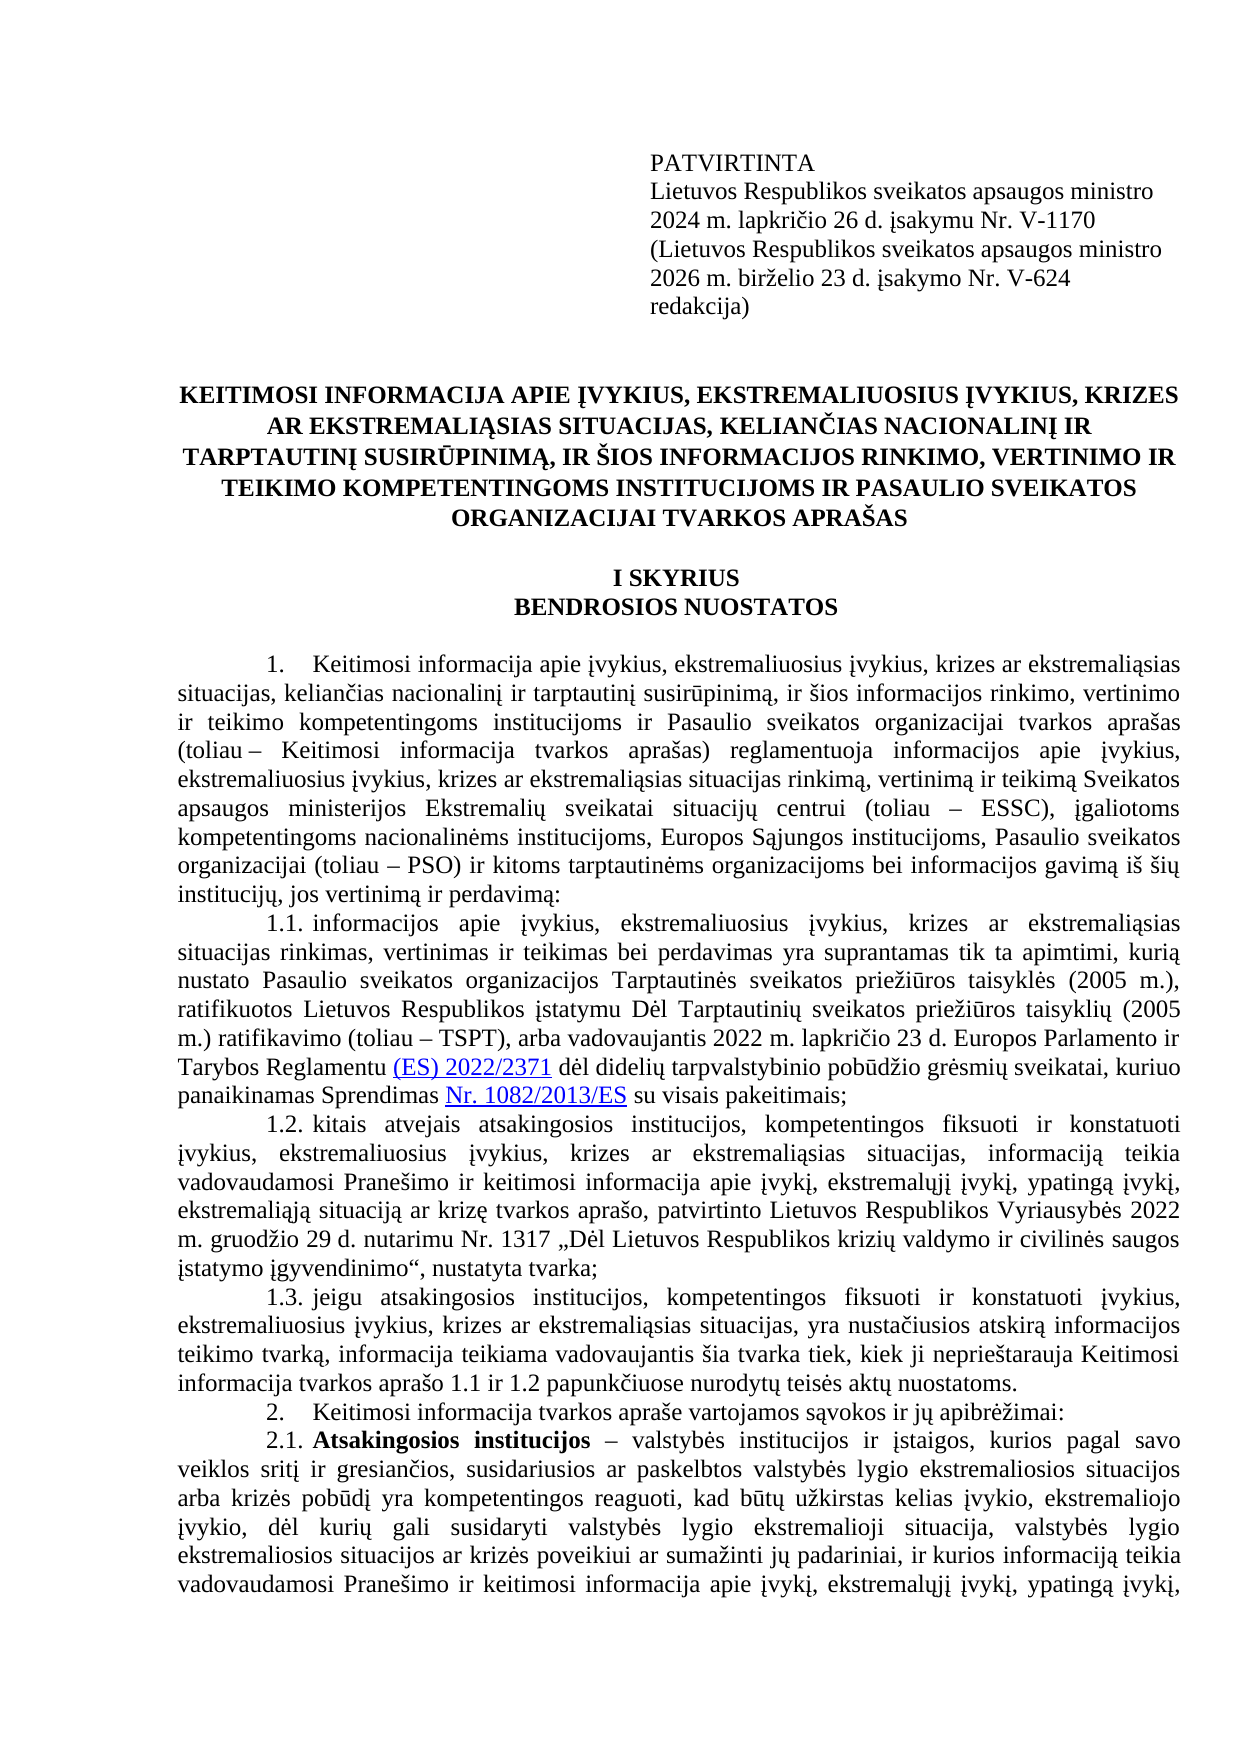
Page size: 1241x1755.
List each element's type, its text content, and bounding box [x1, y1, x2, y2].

text 2.1. Atsakingosios institucijos – valstybės institucijos ir įstaigos, kurios pagal savo veiklos sritį ir gresiančios, susidariusios ar paskelbtos valstybės lygio ekstremaliosios situacijos arba krizės pobūdį yra kompetentingos reaguoti, kad būtų užkirstas kelias įvykio, ekstremaliojo įvykio, dėl kurių gali susidaryti valstybės lygio ekstremalioji situacija, valstybės lygio ekstremaliosios situacijos ar krizės poveikiui ar sumažinti jų padariniai, ir kurios informaciją teikia vadovaudamosi Pranešimo ir keitimosi informacija apie įvykį, ekstremalųjį įvykį, ypatingą įvykį, [177, 1425, 1181, 1598]
text keitimosi Informacija apie ĮVYKIUS, EKSTREMALIUOSIUS ĮVYKIUS, KRIZES AR EKSTREMALIĄSIAS SITUACIJAS, KELIANČIAS NACIONALINĮ IR TARPTAUTINĮ SUSIRŪPINIMĄ, IR ŠIOS INFORMACIJOS RINKIMO, VERTINIMO IR TEIKIMO KOMPETENTINGOMS INSTITUCIJOMS IR PASAULIO SVEIKATOS ORGANIZACIJAI tvarkos APRAŠAS [177, 380, 1181, 532]
text redakcija) [177, 291, 1181, 320]
text 2024 m. lapkričio 26 d. įsakymu Nr. V-1170 [177, 205, 1181, 234]
text 1.2. kitais atvejais atsakingosios institucijos, kompetentingos fiksuoti ir konstatuoti įvykius, ekstremaliuosius įvykius, krizes ar ekstremaliąsias situacijas, informaciją teikia vadovaudamosi Pranešimo ir keitimosi informacija apie įvykį, ekstremalųjį įvykį, ypatingą įvykį, ekstremaliąją situaciją ar krizę tvarkos aprašo, patvirtinto Lietuvos Respublikos Vyriausybės 2022 m. gruodžio 29 d. nutarimu Nr. 1317 „Dėl Lietuvos Respublikos krizių valdymo ir civilinės saugos įstatymo įgyvendinimo“, nustatyta tvarka; [177, 1109, 1181, 1282]
text I SKYRIUS [177, 563, 1181, 592]
text 1. Keitimosi informacija apie įvykius, ekstremaliuosius įvykius, krizes ar ekstremaliąsias situacijas, keliančias nacionalinį ir tarptautinį susirūpinimą, ir šios informacijos rinkimo, vertinimo ir teikimo kompetentingoms institucijoms ir Pasaulio sveikatos organizacijai tvarkos aprašas (toliau – Keitimosi informacija tvarkos aprašas) reglamentuoja informacijos apie įvykius, ekstremaliuosius įvykius, krizes ar ekstremaliąsias situacijas rinkimą, vertinimą ir teikimą Sveikatos apsaugos ministerijos Ekstremalių sveikatai situacijų centrui (toliau – ESSC), įgaliotoms kompetentingoms nacionalinėms institucijoms, Europos Sąjungos institucijoms, Pasaulio sveikatos organizacijai (toliau – PSO) ir kitoms tarptautinėms organizacijoms bei informacijos gavimą iš šių institucijų, jos vertinimą ir perdavimą: [177, 649, 1181, 908]
text 1.3. jeigu atsakingosios institucijos, kompetentingos fiksuoti ir konstatuoti įvykius, ekstremaliuosius įvykius, krizes ar ekstremaliąsias situacijas, yra nustačiusios atskirą informacijos teikimo tvarką, informacija teikiama vadovaujantis šia tvarka tiek, kiek ji neprieštarauja Keitimosi informacija tvarkos aprašo 1.1 ir 1.2 papunkčiuose nurodytų teisės aktų nuostatoms. [177, 1282, 1181, 1397]
text PATVIRTINTA [177, 148, 1181, 176]
text 1.1. informacijos apie įvykius, ekstremaliuosius įvykius, krizes ar ekstremaliąsias situacijas rinkimas, vertinimas ir teikimas bei perdavimas yra suprantamas tik ta apimtimi, kurią nustato Pasaulio sveikatos organizacijos Tarptautinės sveikatos priežiūros taisyklės (2005 m.), ratifikuotos Lietuvos Respublikos įstatymu Dėl Tarptautinių sveikatos priežiūros taisyklių (2005 m.) ratifikavimo (toliau – TSPT), arba vadovaujantis 2022 m. lapkričio 23 d. Europos Parlamento ir Tarybos Reglamentu (ES) 2022/2371 dėl didelių tarpvalstybinio pobūdžio grėsmių sveikatai, kuriuo panaikinamas Sprendimas Nr. 1082/2013/ES su visais pakeitimais; [177, 908, 1181, 1109]
text 2. Keitimosi informacija tvarkos apraše vartojamos sąvokos ir jų apibrėžimai: [177, 1397, 1181, 1425]
text (Lietuvos Respublikos sveikatos apsaugos ministro [177, 234, 1181, 263]
text Lietuvos Respublikos sveikatos apsaugos ministro [177, 176, 1181, 205]
text BENDROSIOS NUOSTATOS [177, 592, 1181, 620]
text 2026 m. birželio 23 d. įsakymo Nr. V-624 [177, 263, 1181, 291]
